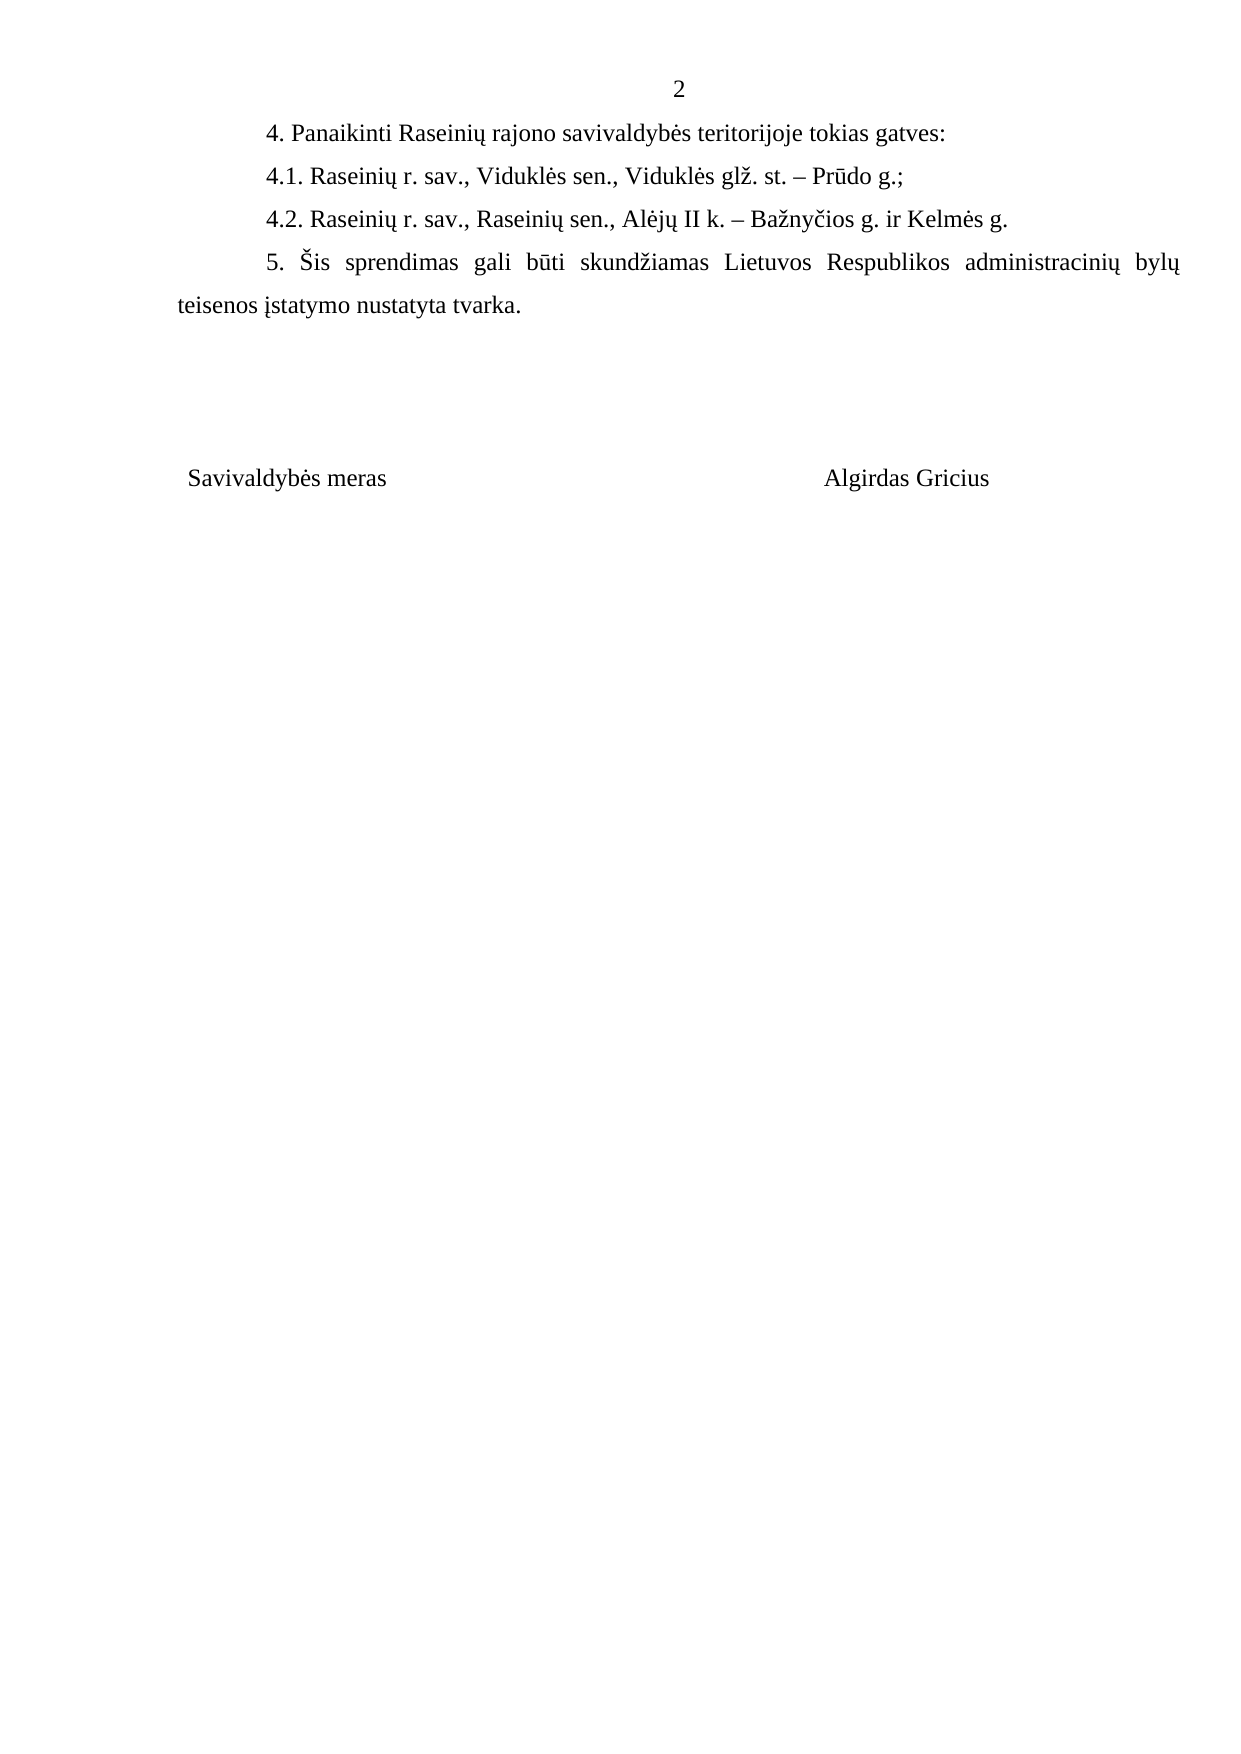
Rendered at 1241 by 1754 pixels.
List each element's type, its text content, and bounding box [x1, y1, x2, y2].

text 4. Panaikinti Raseinių rajono savivaldybės teritorijoje tokias gatves: [177, 118, 1181, 147]
text 4.2. Raseinių r. sav., Raseinių sen., Alėjų II k. – Bažnyčios g. ir Kelmės g. [177, 204, 1181, 233]
text Savivaldybės meras Algirdas Gricius [187, 463, 1181, 492]
text 4.1. Raseinių r. sav., Viduklės sen., Viduklės glž. st. – Prūdo g.; [177, 161, 1181, 190]
text 5. Šis sprendimas gali būti skundžiamas Lietuvos Respublikos administracinių bylų teisenos įstatymo nustatyta tvarka. [177, 247, 1181, 319]
